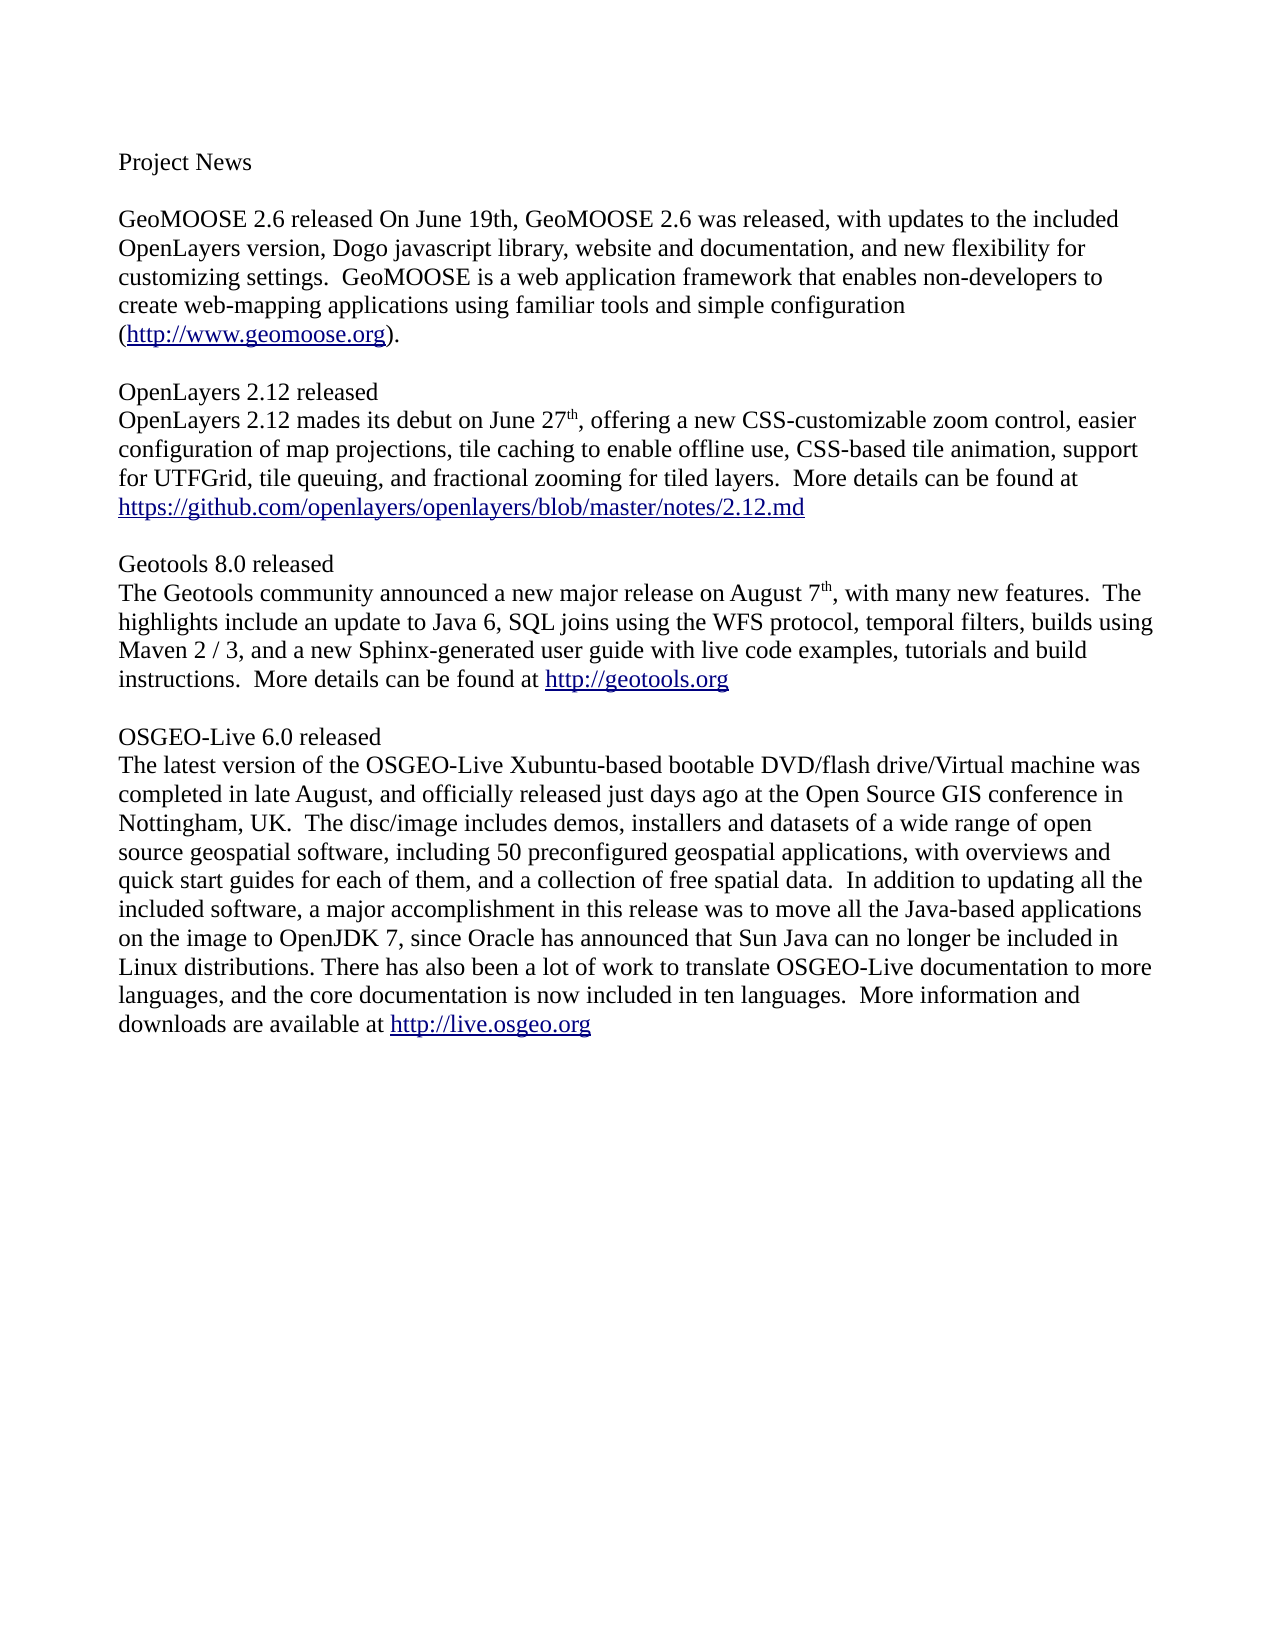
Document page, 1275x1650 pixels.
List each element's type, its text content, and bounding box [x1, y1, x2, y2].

text The latest version of the OSGEO-Live Xubuntu-based bootable DVD/flash drive/Virtual machine was completed in late August, and officially released just days ago at the Open Source GIS conference in Nottingham, UK. The disc/image includes demos, installers and datasets of a wide range of open source geospatial software, including 50 preconfigured geospatial applications, with overviews and quick start guides for each of them, and a collection of free spatial data. In addition to updating all the included software, a major accomplishment in this release was to move all the Java-based applications on the image to OpenJDK 7, since Oracle has announced that Sun Java can no longer be included in Linux distributions. There has also been a lot of work to translate OSGEO-Live documentation to more languages, and the core documentation is now included in ten languages. More information and downloads are available at http://live.osgeo.org [118, 751, 1157, 1038]
text OSGEO-Live 6.0 released [118, 722, 1157, 751]
text GeoMOOSE 2.6 released On June 19th, GeoMOOSE 2.6 was released, with updates to the included OpenLayers version, Dogo javascript library, website and documentation, and new flexibility for customizing settings. GeoMOOSE is a web application framework that enables non-developers to create web-mapping applications using familiar tools and simple configuration (http://www.geomoose.org). [118, 204, 1157, 348]
text Geotools 8.0 released [118, 549, 1157, 578]
text OpenLayers 2.12 released [118, 377, 1157, 406]
text OpenLayers 2.12 mades its debut on June 27th, offering a new CSS-customizable zoom control, easier configuration of map projections, tile caching to enable offline use, CSS-based tile animation, support for UTFGrid, tile queuing, and fractional zooming for tiled layers. More details can be found at https://github.com/openlayers/openlayers/blob/master/notes/2.12.md [118, 406, 1157, 521]
text The Geotools community announced a new major release on August 7th, with many new features. The highlights include an update to Java 6, SQL joins using the WFS protocol, temporal filters, builds using Maven 2 / 3, and a new Sphinx-generated user guide with live code examples, tutorials and build instructions. More details can be found at http://geotools.org [118, 578, 1157, 693]
text Project News [118, 147, 1157, 176]
